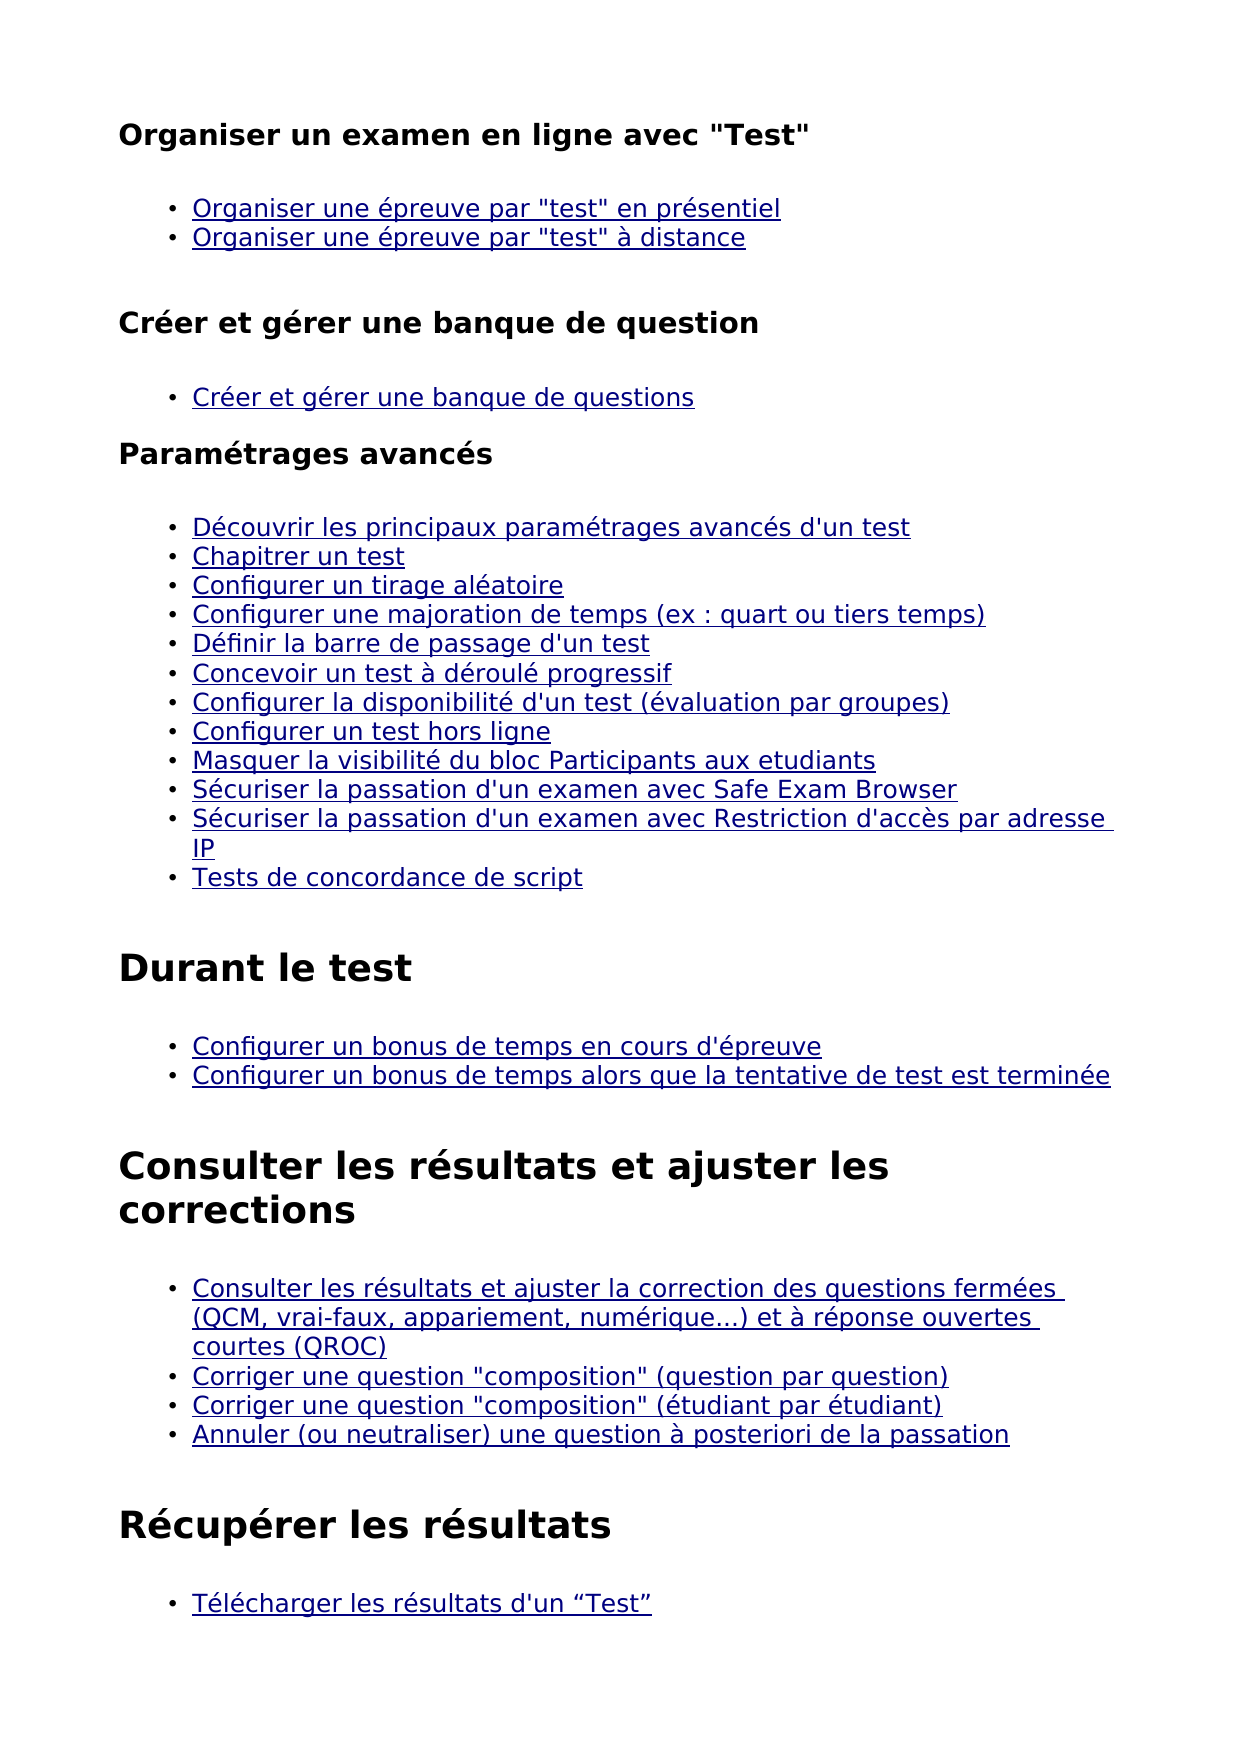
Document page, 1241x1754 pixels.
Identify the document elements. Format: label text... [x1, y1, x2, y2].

list Configurer un bonus de temps alors que la tentative de test est terminée [177, 1061, 1122, 1091]
list Corriger une question "composition" (question par question) [177, 1362, 1122, 1391]
list Configurer un test hors ligne [177, 717, 1122, 746]
list Consulter les résultats et ajuster la correction des questions fermées (QCM, vrai-faux, appariement, numérique...) et à réponse ouvertes courtes (QROC) [177, 1274, 1122, 1362]
subtitle Organiser un examen en ligne avec "Test" [118, 118, 1122, 152]
list Organiser une épreuve par "test" à distance [177, 223, 1122, 252]
list Configurer un tirage aléatoire [177, 571, 1122, 600]
list Organiser une épreuve par "test" en présentiel [177, 194, 1122, 223]
list Configurer un bonus de temps en cours d'épreuve [177, 1032, 1122, 1061]
list Concevoir un test à déroulé progressif [177, 659, 1122, 688]
subtitle Paramétrages avancés [118, 437, 1122, 471]
list Configurer une majoration de temps (ex : quart ou tiers temps) [177, 600, 1122, 629]
list Sécuriser la passation d'un examen avec Safe Exam Browser [177, 775, 1122, 804]
list Découvrir les principaux paramétrages avancés d'un test [177, 513, 1122, 542]
list Tests de concordance de script [177, 863, 1122, 892]
list Masquer la visibilité du bloc Participants aux etudiants [177, 746, 1122, 775]
list Corriger une question "composition" (étudiant par étudiant) [177, 1391, 1122, 1420]
list Configurer la disponibilité d'un test (évaluation par groupes) [177, 688, 1122, 717]
subtitle Consulter les résultats et ajuster les corrections [118, 1145, 1122, 1232]
subtitle Durant le test [118, 947, 1122, 990]
list Définir la barre de passage d'un test [177, 629, 1122, 659]
subtitle Récupérer les résultats [118, 1504, 1122, 1547]
list Sécuriser la passation d'un examen avec Restriction d'accès par adresse IP [177, 804, 1122, 863]
list Annuler (ou neutraliser) une question à posteriori de la passation [177, 1420, 1122, 1449]
subtitle Créer et gérer une banque de question [118, 307, 1122, 341]
list Télécharger les résultats d'un “Test” [177, 1589, 1122, 1618]
list Chapitrer un test [177, 542, 1122, 571]
list Créer et gérer une banque de questions [177, 383, 1122, 412]
